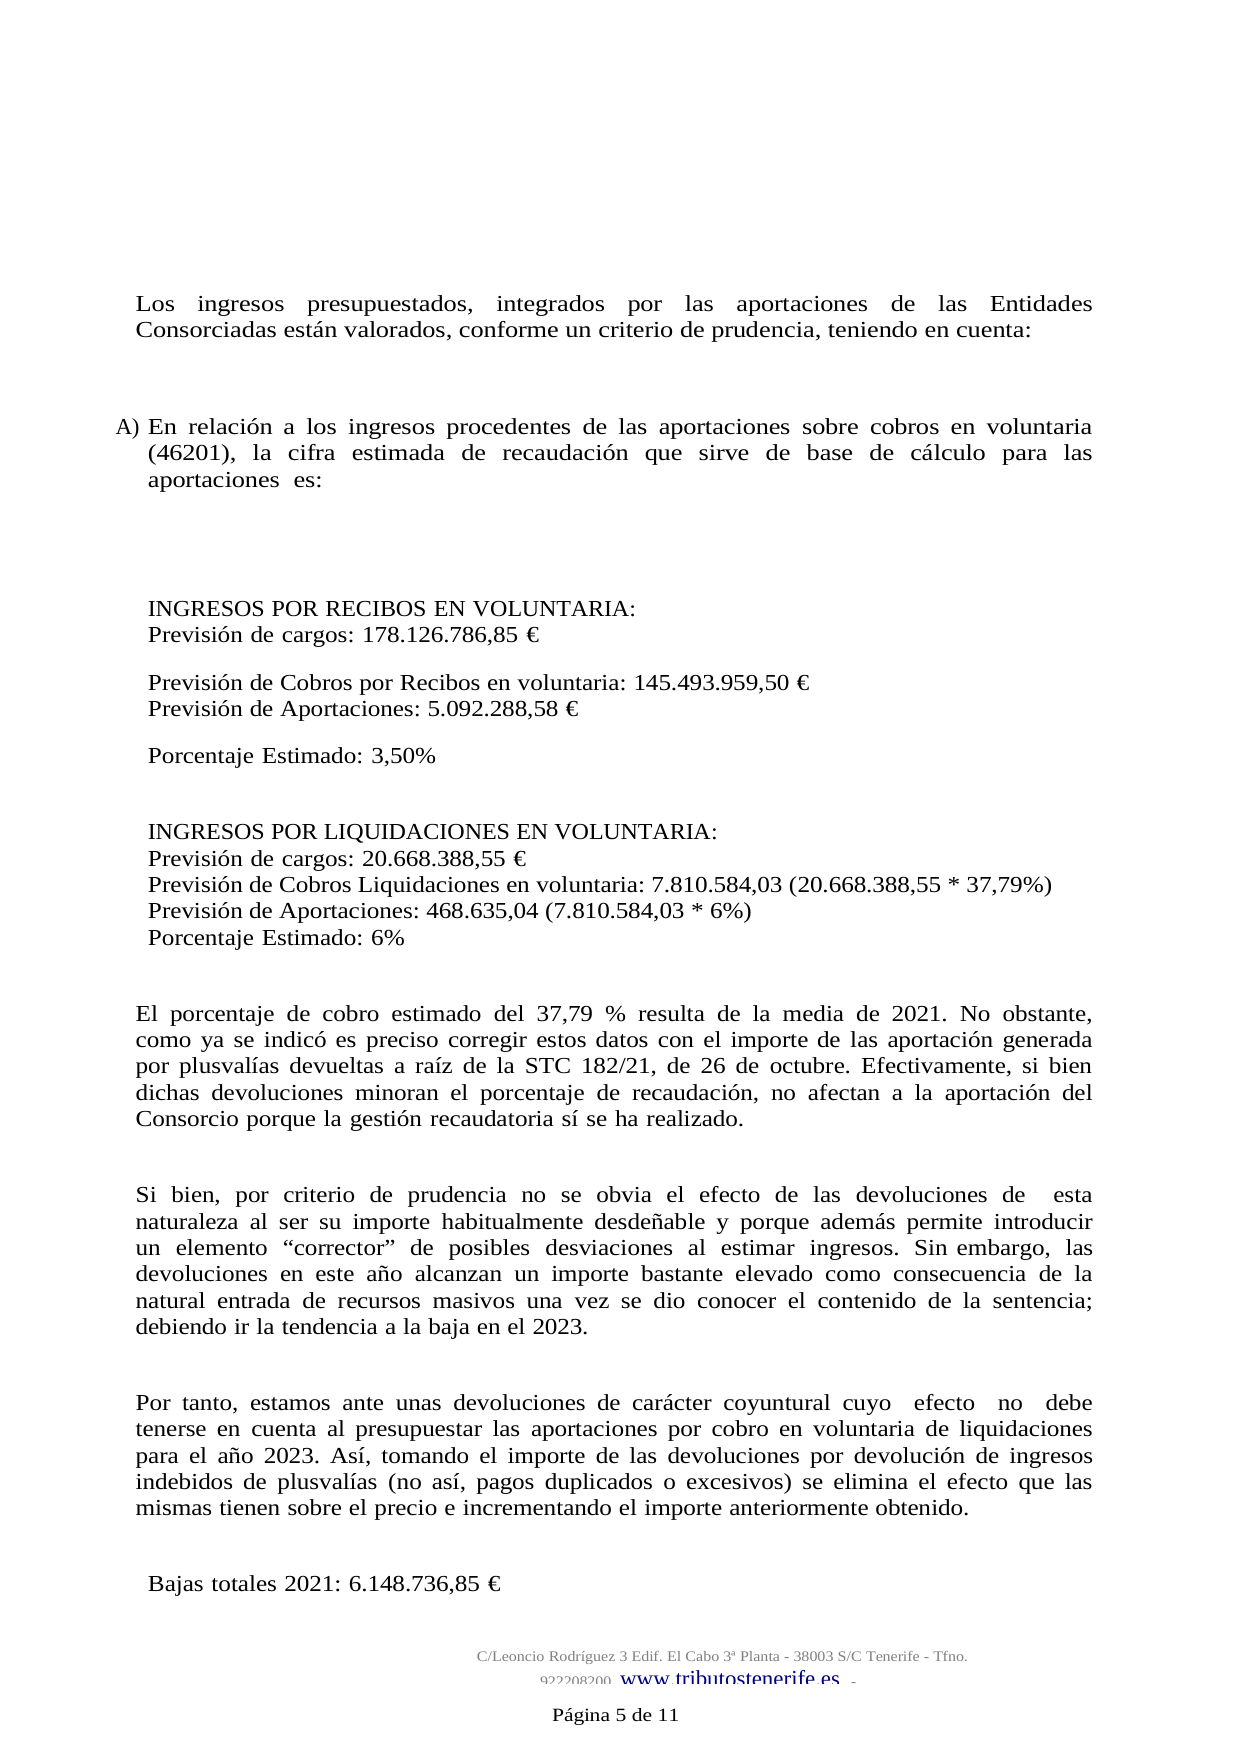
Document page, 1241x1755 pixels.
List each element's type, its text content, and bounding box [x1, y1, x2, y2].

text Previsión de cargos: 20.668.388,55 € [148, 845, 1105, 871]
text Porcentaje Estimado: 3,50% [148, 743, 1105, 769]
text Previsión de Cobros Liquidaciones en voluntaria: 7.810.584,03 (20.668.388,55 * 37,79%) Previsión de Aportaciones: 468.635,04 (7.810.584,03 * 6%) [148, 871, 1105, 924]
text Los ingresos presupuestados, integrados por las aportaciones de las Entidades Consorciadas están valorados, conforme un criterio de prudencia, teniendo en cuenta: [135, 290, 1093, 343]
text Por tanto, estamos ante unas devoluciones de carácter coyuntural cuyo efecto no debe tenerse en cuenta al presupuestar las aportaciones por cobro en voluntaria de liquidaciones para el año 2023. Así, tomando el importe de las devoluciones por devolución de ingresos indebidos de plusvalías (no así, pagos duplicados o excesivos) se elimina el efecto que las mismas tienen sobre el precio e incrementando el importe anteriormente obtenido. [135, 1389, 1093, 1521]
text Si bien, por criterio de prudencia no se obvia el efecto de las devoluciones de esta naturaleza al ser su importe habitualmente desdeñable y porque además permite introducir un elemento “corrector” de posibles desviaciones al estimar ingresos. Sin embargo, las devoluciones en este año alcanzan un importe bastante elevado como consecuencia de la natural entrada de recursos masivos una vez se dio conocer el contenido de la sentencia; debiendo ir la tendencia a la baja en el 2023. [135, 1181, 1093, 1339]
text Previsión de Cobros por Recibos en voluntaria: 145.493.959,50 € [148, 669, 1105, 695]
text Previsión de Aportaciones: 5.092.288,58 € [148, 695, 1105, 722]
text Previsión de cargos: 178.126.786,85 € [148, 622, 1105, 648]
text El porcentaje de cobro estimado del 37,79 % resulta de la media de 2021. No obstante, como ya se indicó es preciso corregir estos datos con el importe de las aportación generada por plusvalías devueltas a raíz de la STC 182/21, de 26 de octubre. Efectivamente, si bien dichas devoluciones minoran el porcentaje de recaudación, no afectan a la aportación del Consorcio porque la gestión recaudatoria sí se ha realizado. [135, 1000, 1093, 1132]
text INGRESOS POR RECIBOS EN VOLUNTARIA: [148, 595, 1105, 622]
list En relación a los ingresos procedentes de las aportaciones sobre cobros en voluntaria (46201), la cifra estimada de recaudación que sirve de base de cálculo para las aportaciones es: [135, 413, 1093, 492]
text Porcentaje Estimado: 6% [148, 924, 1105, 950]
text Bajas totales 2021: 6.148.736,85 € [148, 1570, 1105, 1597]
text INGRESOS POR LIQUIDACIONES EN VOLUNTARIA: [148, 819, 1105, 845]
